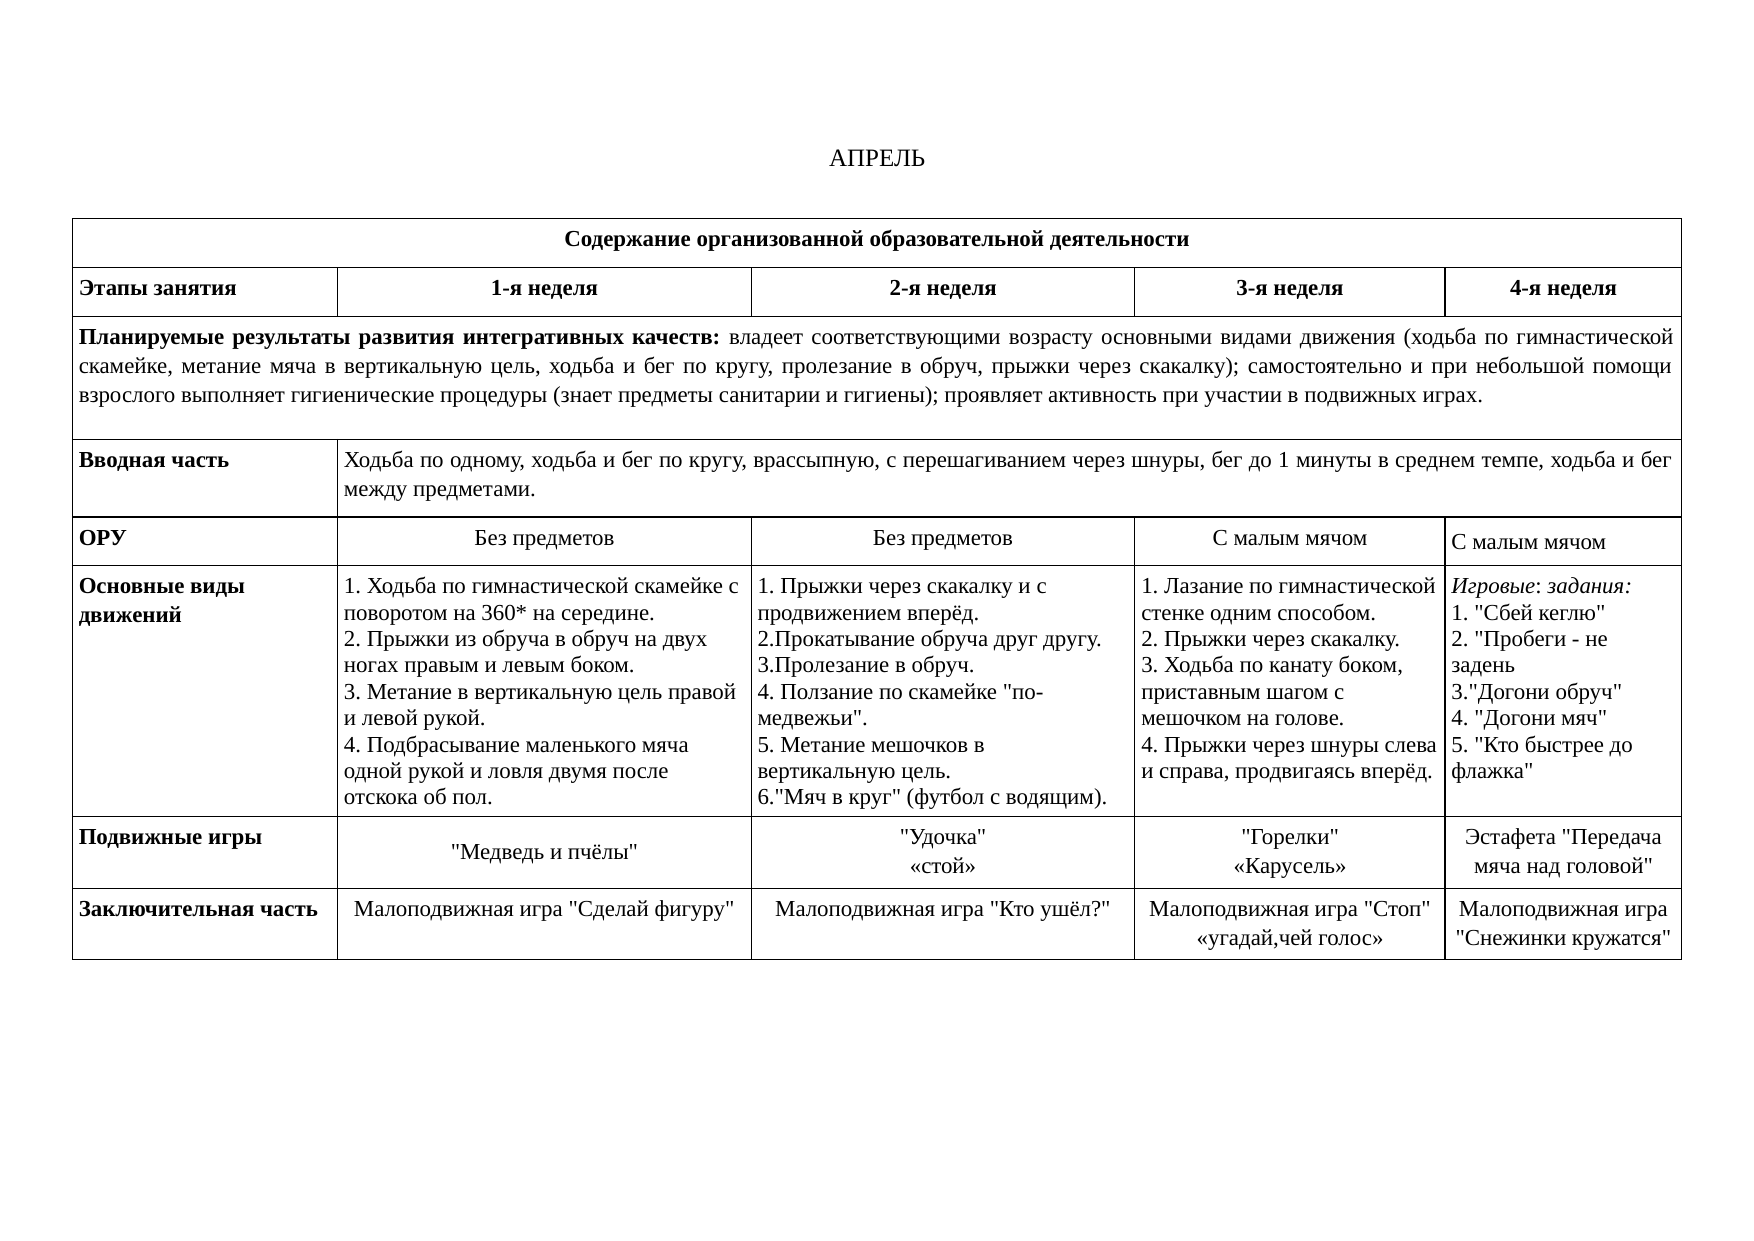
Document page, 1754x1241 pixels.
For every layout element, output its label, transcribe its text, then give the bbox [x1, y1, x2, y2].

table_cell Заключительная часть [73, 889, 337, 959]
table_cell Планируемые результаты развития интегративных качеств: владеет соответствующими возрасту основными видами движения (ходьба по гимнастической скамейке, метание мяча в вертикальную цель, ходьба и бег по кругу, пролезание в обруч, прыжки через скакалку); самостоятельно и при небольшой помощи взрослого выполняет гигиенические процедуры (знает предметы санитарии и гигиены); проявляет активность при участии в подвижных играх. [73, 317, 1681, 439]
table_cell ОРУ [73, 518, 337, 565]
table_cell Этапы занятия [73, 268, 337, 316]
table_cell 3-я неделя [1135, 268, 1444, 316]
table_cell Малоподвижная игра "Снежинки кружатся" [1446, 889, 1681, 959]
table_cell Без предметов [338, 518, 751, 565]
table_cell 1. Прыжки через скакалку и с продвижением вперёд. 2.Прокатывание обруча друг другу. 3.Пролезание в обруч. 4. Ползание по скамейке "по-медвежьи". 5. Метание мешочков в вертикальную цель. 6."Мяч в круг" (футбол с водящим). [752, 566, 1134, 816]
table_cell 2-я неделя [752, 268, 1134, 316]
table_cell Малоподвижная игра "Сделай фигуру" [338, 889, 751, 959]
table_cell С малым мячом [1446, 518, 1681, 565]
table_cell Ходьба по одному, ходьба и бег по кругу, врассыпную, с перешагиванием через шнуры, бег до 1 минуты в среднем темпе, ходьба и бег между предметами. [338, 440, 1681, 516]
table_cell 1. Ходьба по гимнастической скамейке с поворотом на 360* на середине. 2. Прыжки из обруча в обруч на двух ногах правым и левым боком. 3. Метание в вертикальную цель правой и левой рукой. 4. Подбрасывание маленького мяча одной рукой и ловля двумя после отскока об пол. [338, 566, 751, 816]
table_header Содержание организованной образовательной деятельности [73, 219, 1681, 267]
table_cell 1. Лазание по гимнастической стенке одним способом. 2. Прыжки через скакалку. 3. Ходьба по канату боком, приставным шагом с мешочком на голове. 4. Прыжки через шнуры слева и справа, продвигаясь вперёд. [1135, 566, 1444, 816]
table_cell "Медведь и пчёлы" [338, 817, 751, 887]
subtitle АПРЕЛЬ [121, 143, 1633, 171]
table_cell 4-я неделя [1446, 268, 1681, 316]
table_cell "Горелки" «Карусель» [1135, 817, 1444, 887]
table_cell Основные виды движений [73, 566, 337, 816]
table_cell "Удочка" «стой» [752, 817, 1134, 887]
table_cell 1-я неделя [338, 268, 751, 316]
table_cell Игровые: задания: 1. "Сбей кеглю" 2. "Пробеги - не задень 3."Догони обруч" 4. "Догони мяч" 5. "Кто быстрее до флажка" [1446, 566, 1681, 816]
table_cell Малоподвижная игра "Кто ушёл?" [752, 889, 1134, 959]
table_cell Малоподвижная игра "Стоп" «угадай,чей голос» [1135, 889, 1444, 959]
table_cell С малым мячом [1135, 518, 1444, 565]
table_cell Подвижные игры [73, 817, 337, 887]
table_cell Без предметов [752, 518, 1134, 565]
table_cell Эстафета "Передача мяча над головой" [1446, 817, 1681, 887]
table_cell Вводная часть [73, 440, 337, 516]
